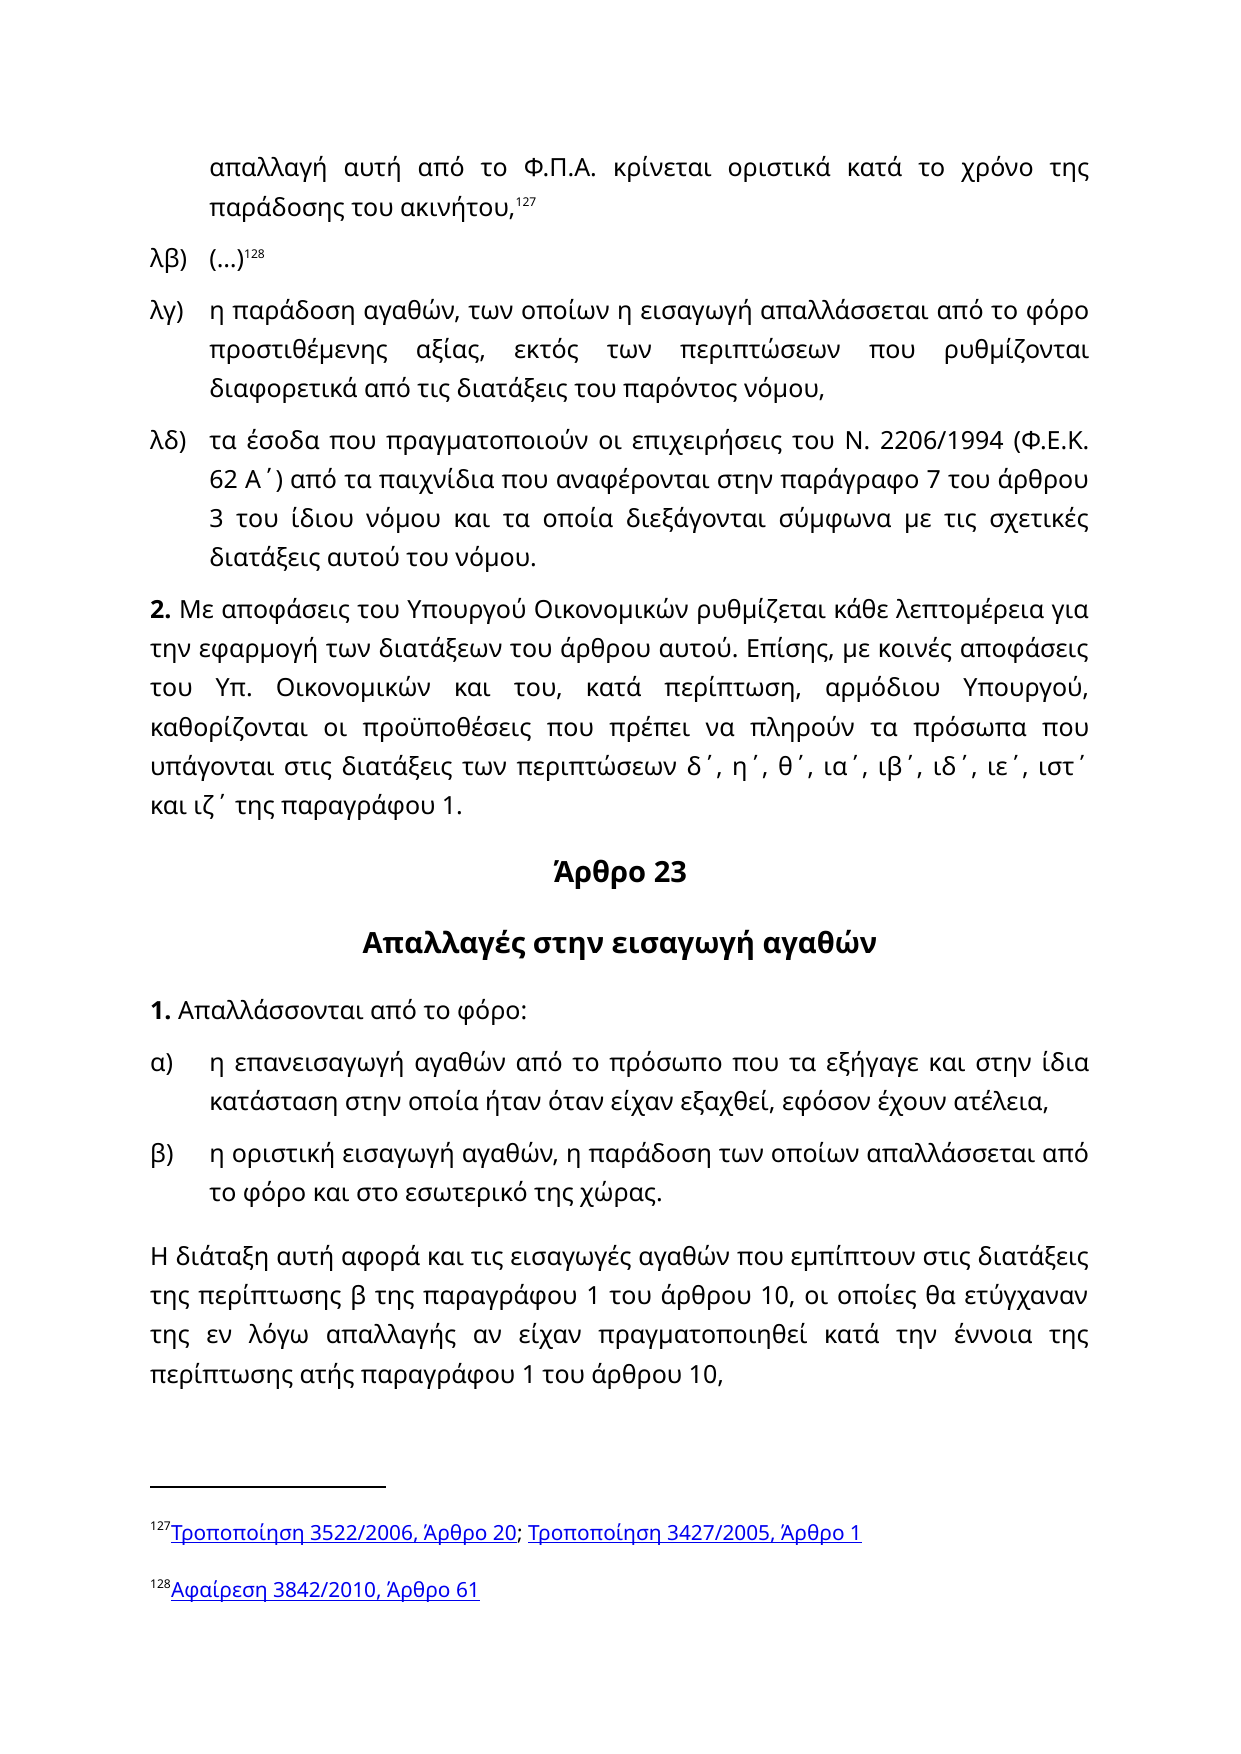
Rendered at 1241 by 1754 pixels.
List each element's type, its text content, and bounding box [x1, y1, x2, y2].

text Η διάταξη αυτή αφορά και τις εισαγωγές αγαθών που εμπίπτουν στις διατάξεις της περίπτωσης β της παραγράφου 1 του άρθρου 10, οι οποίες θα ετύγχαναν της εν λόγω απαλλαγής αν είχαν πραγματοποιηθεί κατά την έννοια της περίπτωσης ατής παραγράφου 1 του άρθρου 10, [150, 1239, 1090, 1390]
list β) η οριστική εισαγωγή αγαθών, η παράδοση των οποίων απαλλάσσεται από το φόρο και στο εσωτερικό της χώρας. [150, 1135, 1090, 1209]
subtitle Απαλλαγές στην εισαγωγή αγαθών [150, 922, 1090, 962]
text 2. Με αποφάσεις του Υπουργού Οικονομικών ρυθμίζεται κάθε λεπτομέρεια για την εφαρμογή των διατάξεων του άρθρου αυτού. Επίσης, με κοινές αποφάσεις του Υπ. Οικονομικών και του, κατά περίπτωση, αρμόδιου Υπουργού, καθορίζονται οι προϋποθέσεις που πρέπει να πληρούν τα πρόσωπα που υπάγονται στις διατάξεις των περιπτώσεων δ΄, η΄, θ΄, ια΄, ιβ΄, ιδ΄, ιε΄, ιστ΄ και ιζ΄ της παραγράφου 1. [150, 592, 1090, 822]
list λβ) (…) [150, 241, 1090, 275]
list λγ) η παράδοση αγαθών, των οποίων η εισαγωγή απαλλάσσεται από το φόρο προστιθέμενης αξίας, εκτός των περιπτώσεων που ρυθμίζονται διαφορετικά από τις διατάξεις του παρόντος νόμου, [150, 292, 1090, 405]
list α) η επανεισαγωγή αγαθών από το πρόσωπο που τα εξήγαγε και στην ίδια κατάσταση στην οποία ήταν όταν είχαν εξαχθεί, εφόσον έχουν ατέλεια, [150, 1044, 1090, 1118]
text Τροποποίηση 3522/2006, Άρθρο 20; Τροποποίηση 3427/2005, Άρθρο 1 [150, 1518, 1090, 1546]
list λδ) τα έσοδα που πραγματοποιούν οι επιχειρήσεις του Ν. 2206/1994 (Φ.Ε.Κ. 62 Α΄) από τα παιχνίδια που αναφέρονται στην παράγραφο 7 του άρθρου 3 του ίδιου νόμου και τα οποία διεξάγονται σύμφωνα με τις σχετικές διατάξεις αυτού του νόμου. [150, 422, 1090, 574]
subtitle Άρθρο 23 [150, 852, 1090, 891]
text Αφαίρεση 3842/2010, Άρθρο 61 [150, 1576, 1090, 1604]
list απαλλαγή αυτή από το Φ.Π.Α. κρίνεται οριστικά κατά το χρόνο της παράδοσης του ακινήτου, [150, 150, 1090, 223]
text 1. Απαλλάσσονται από το φόρο: [150, 993, 1090, 1027]
